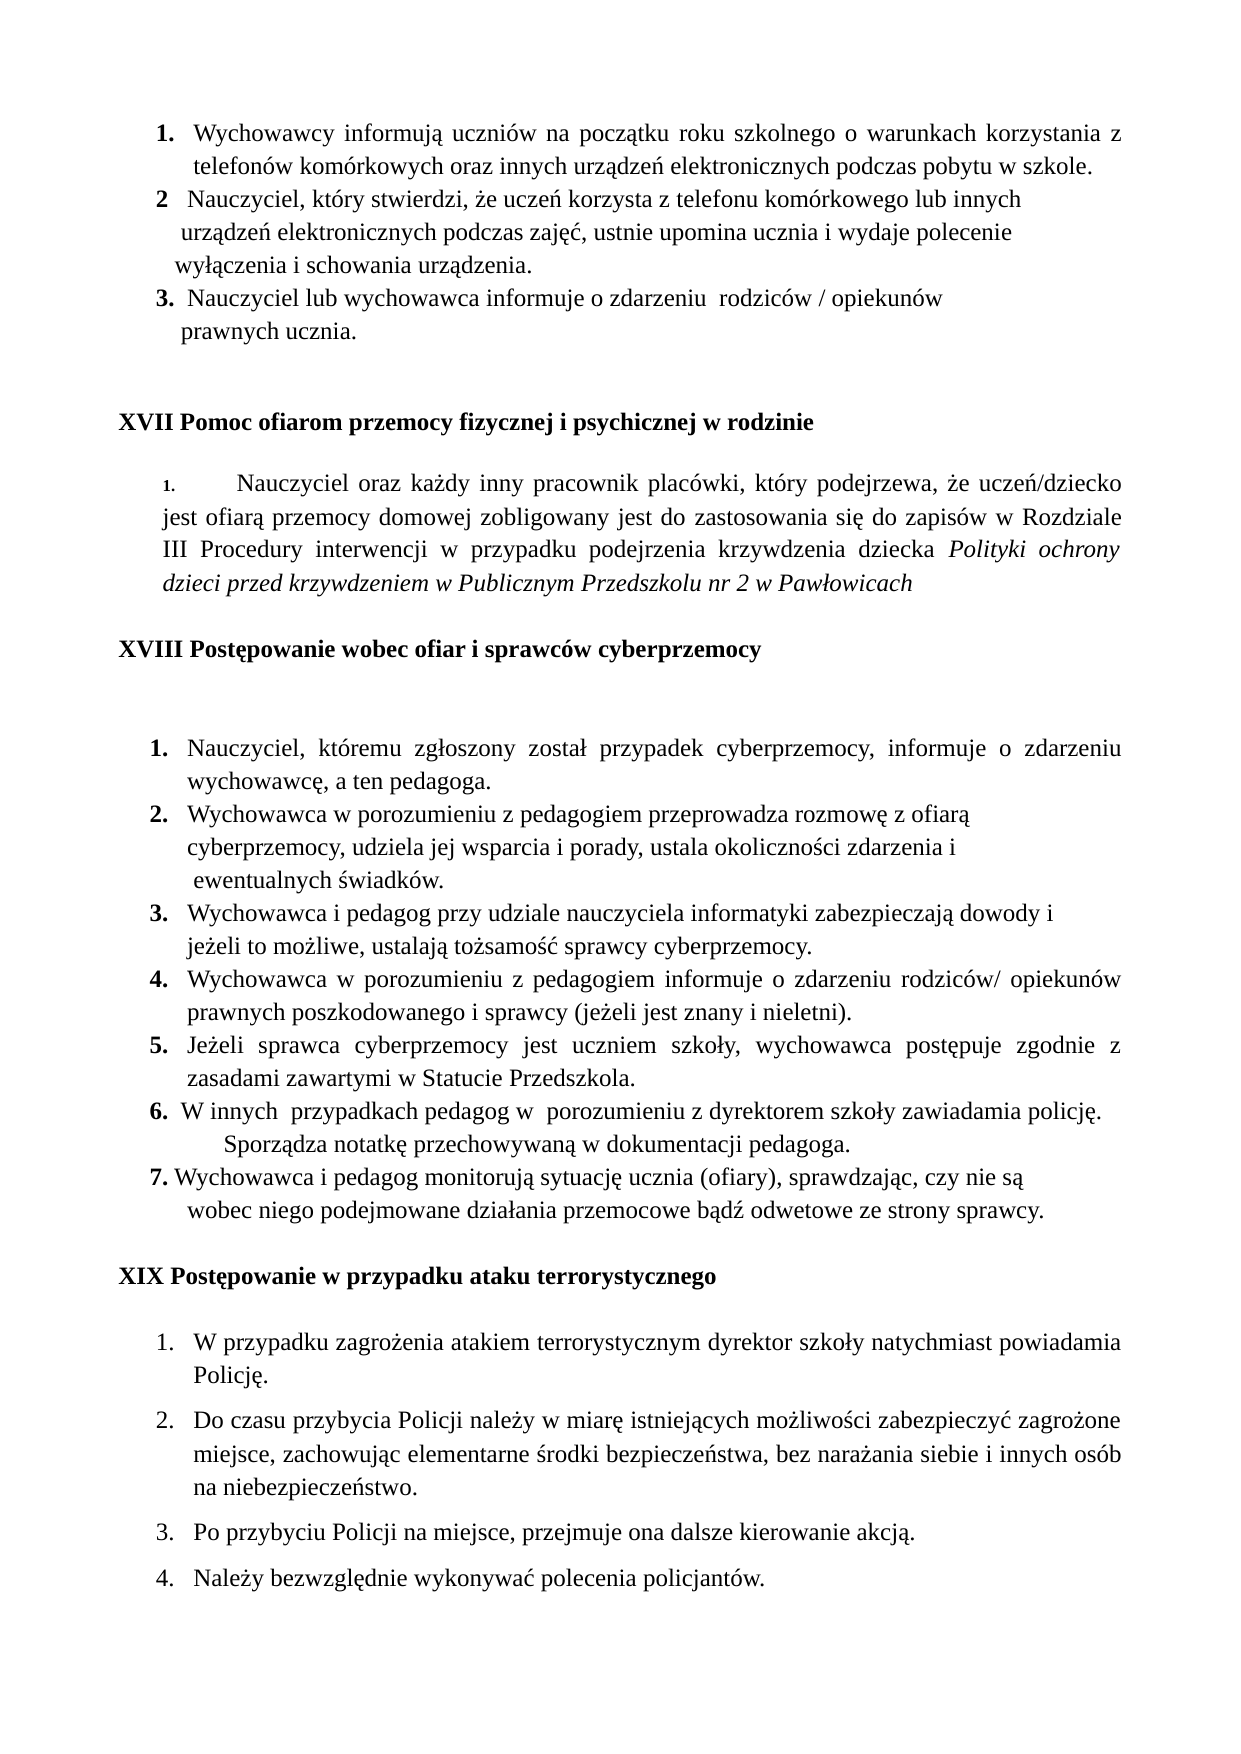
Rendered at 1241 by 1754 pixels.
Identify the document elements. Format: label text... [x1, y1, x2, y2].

list Nauczyciel, któremu zgłoszony został przypadek cyberprzemocy, informuje o zdarzeniu wychowawcę, a ten pedagoga. [149, 733, 1122, 794]
text jeżeli to możliwe, ustalają tożsamość sprawcy cyberprzemocy. [118, 931, 1122, 959]
list Wychowawca w porozumieniu z pedagogiem przeprowadza rozmowę z ofiarą [149, 799, 1122, 827]
list Wychowawcy informują uczniów na początku roku szkolnego o warunkach korzystania z telefonów komórkowych oraz innych urządzeń elektronicznych podczas pobytu w szkole. [156, 118, 1122, 180]
list Wychowawca w porozumieniu z pedagogiem informuje o zdarzeniu rodziców/ opiekunów prawnych poszkodowanego i sprawcy (jeżeli jest znany i nieletni). [149, 964, 1122, 1026]
list W przypadku zagrożenia atakiem terrorystycznym dyrektor szkoły natychmiast powiadamia Policję. [156, 1327, 1122, 1389]
text urządzeń elektronicznych podczas zajęć, ustnie upomina ucznia i wydaje polecenie [118, 217, 1122, 246]
text 6. W innych przypadkach pedagog w porozumieniu z dyrektorem szkoły zawiadamia policję. Sporządza notatkę przechowywaną w dokumentacji pedagoga. [149, 1096, 1122, 1158]
text XVIII Postępowanie wobec ofiar i sprawców cyberprzemocy [118, 634, 1122, 662]
text wyłączenia i schowania urządzenia. [118, 250, 1122, 279]
text wobec niego podejmowane działania przemocowe bądź odwetowe ze strony sprawcy. [118, 1195, 1122, 1224]
list 3. Nauczyciel lub wychowawca informuje o zdarzeniu rodziców / opiekunów [156, 283, 1122, 312]
list Nauczyciel oraz każdy inny pracownik placówki, który podejrzewa, że uczeń/dziecko jest ofiarą przemocy domowej zobligowany jest do zastosowania się do zapisów w Rozdziale III Procedury interwencji w przypadku podejrzenia krzywdzenia dziecka Polityki ochrony dzieci przed krzywdzeniem w Publicznym Przedszkolu nr 2 w Pawłowicach [162, 468, 1122, 596]
text cyberprzemocy, udziela jej wsparcia i porady, ustala okoliczności zdarzenia i [118, 832, 1122, 861]
text ewentualnych świadków. [118, 865, 1122, 893]
list Po przybyciu Policji na miejsce, przejmuje ona dalsze kierowanie akcją. [156, 1517, 1122, 1546]
list Do czasu przybycia Policji należy w miarę istniejących możliwości zabezpieczyć zagrożone miejsce, zachowując elementarne środki bezpieczeństwa, bez narażania siebie i innych osób na niebezpieczeństwo. [156, 1406, 1122, 1500]
text 2 Nauczyciel, który stwierdzi, że uczeń korzysta z telefonu komórkowego lub innych [118, 184, 1122, 213]
text 7. Wychowawca i pedagog monitorują sytuację ucznia (ofiary), sprawdzając, czy nie są [118, 1162, 1122, 1191]
list Wychowawca i pedagog przy udziale nauczyciela informatyki zabezpieczają dowody i [149, 898, 1122, 927]
list prawnych ucznia. [156, 316, 1122, 345]
list Jeżeli sprawca cyberprzemocy jest uczniem szkoły, wychowawca postępuje zgodnie z zasadami zawartymi w Statucie Przedszkola. [149, 1030, 1122, 1092]
text XVII Pomoc ofiarom przemocy fizycznej i psychicznej w rodzinie [118, 407, 1122, 436]
text XIX Postępowanie w przypadku ataku terrorystycznego [118, 1261, 1122, 1290]
list Należy bezwzględnie wykonywać polecenia policjantów. [156, 1563, 1122, 1591]
